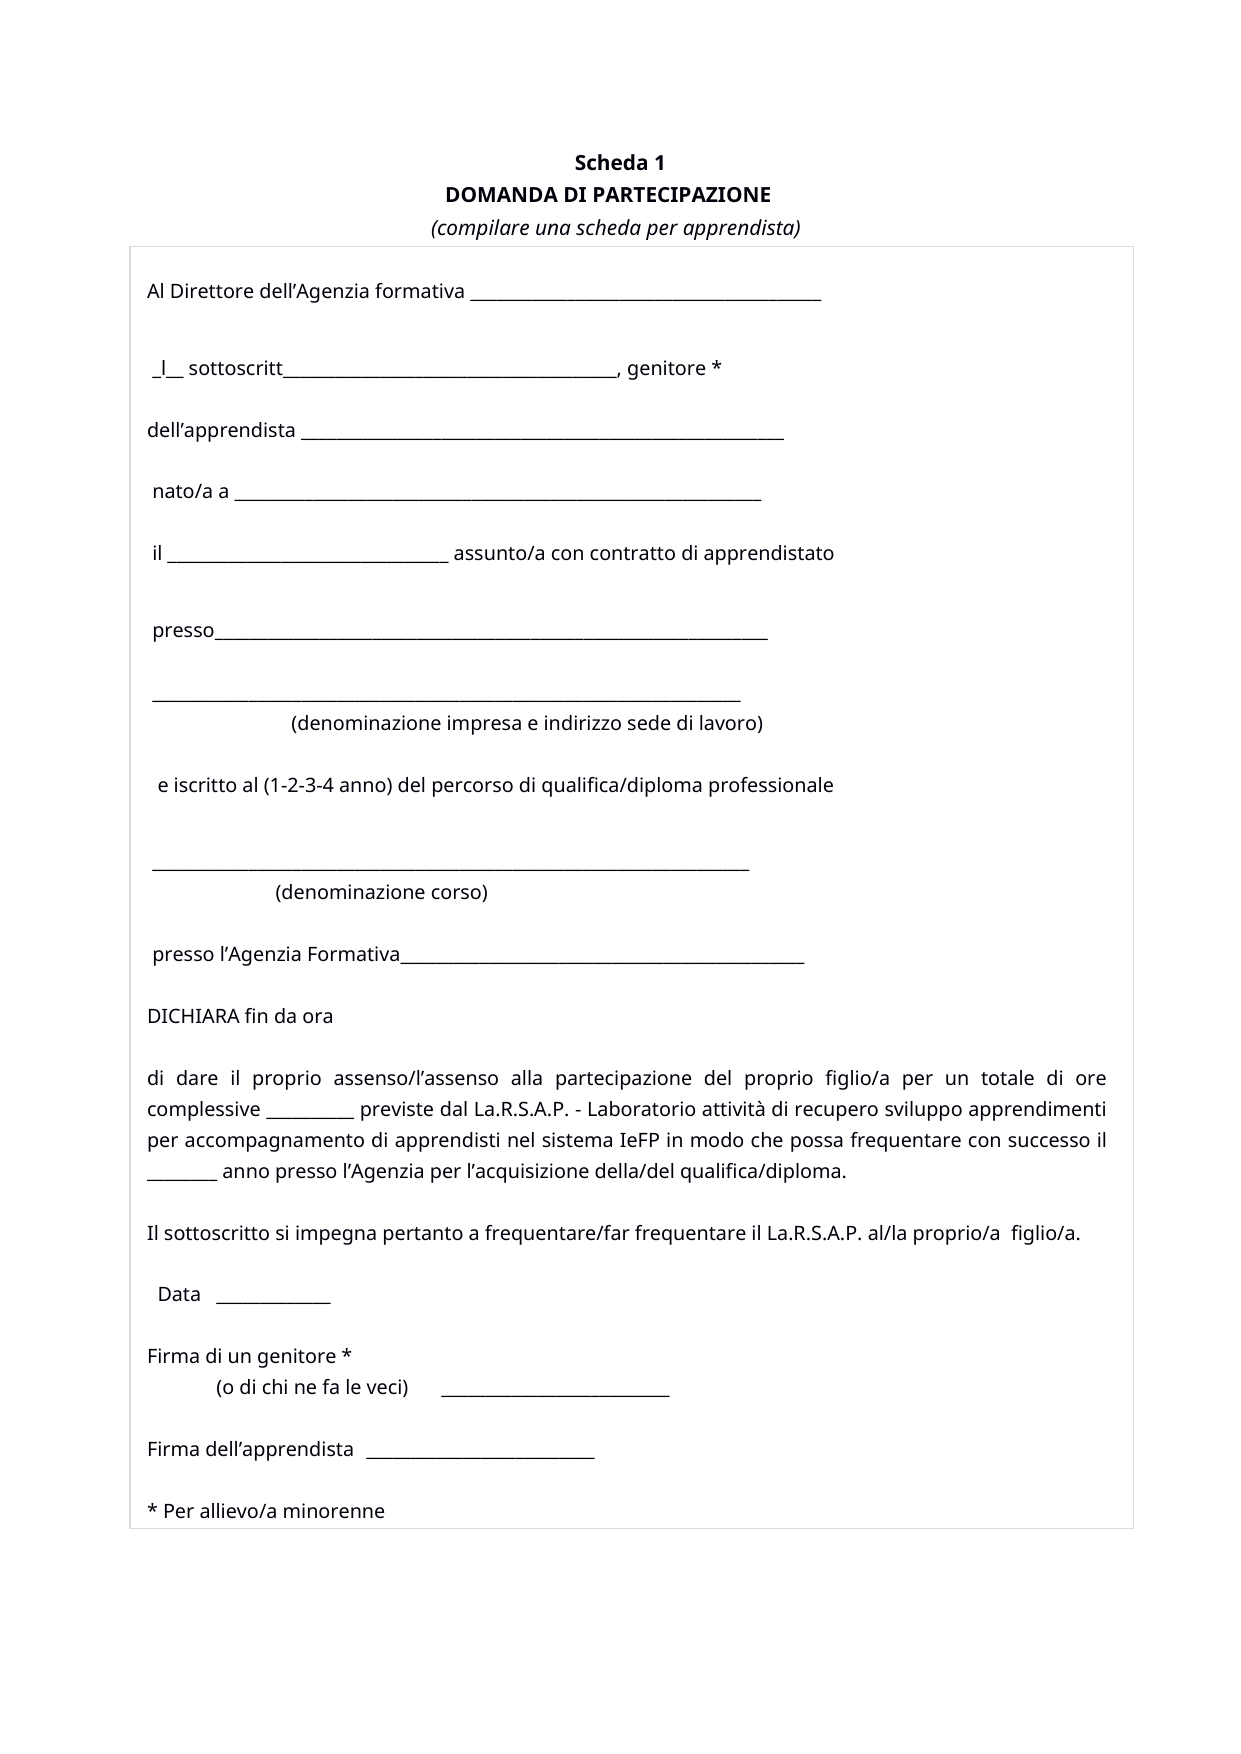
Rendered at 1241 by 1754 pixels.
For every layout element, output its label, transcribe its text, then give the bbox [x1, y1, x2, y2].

text Scheda 1 [118, 148, 1122, 176]
table_header Al Direttore dell’Agenzia formativa ________________________________________ _l__ sottoscritt______________________________________, genitore * dell’apprendista _______________________________________________________ nato/a a ____________________________________________________________ il ________________________________ assunto/a con contratto di apprendistato presso_______________________________________________________________ ___________________________________________________________________ (denominazione impresa e indirizzo sede di lavoro) e iscritto al (1-2-3-4 anno) del percorso di qualifica/diploma professionale ____________________________________________________________________ (denominazione corso) presso l’Agenzia Formativa______________________________________________ DICHIARA fin da ora di dare il proprio assenso/l’assenso alla partecipazione del proprio figlio/a per un totale di ore complessive __________ previste dal La.R.S.A.P. - Laboratorio attività di recupero sviluppo apprendimenti per accompagnamento di apprendisti nel sistema IeFP in modo che possa frequentare con successo il ________ anno presso l’Agenzia per l’acquisizione della/del qualifica/diploma. Il sottoscritto si impegna pertanto a frequentare/far frequentare il La.R.S.A.P. al/la proprio/a figlio/a. Data _____________ Firma di un genitore * (o di chi ne fa le veci) __________________________ Firma dell’apprendista __________________________ * Per allievo/a minorenne [131, 247, 1133, 1528]
text (compilare una scheda per apprendista) [124, 213, 1107, 241]
text DOMANDA DI PARTECIPAZIONE [118, 180, 1098, 209]
